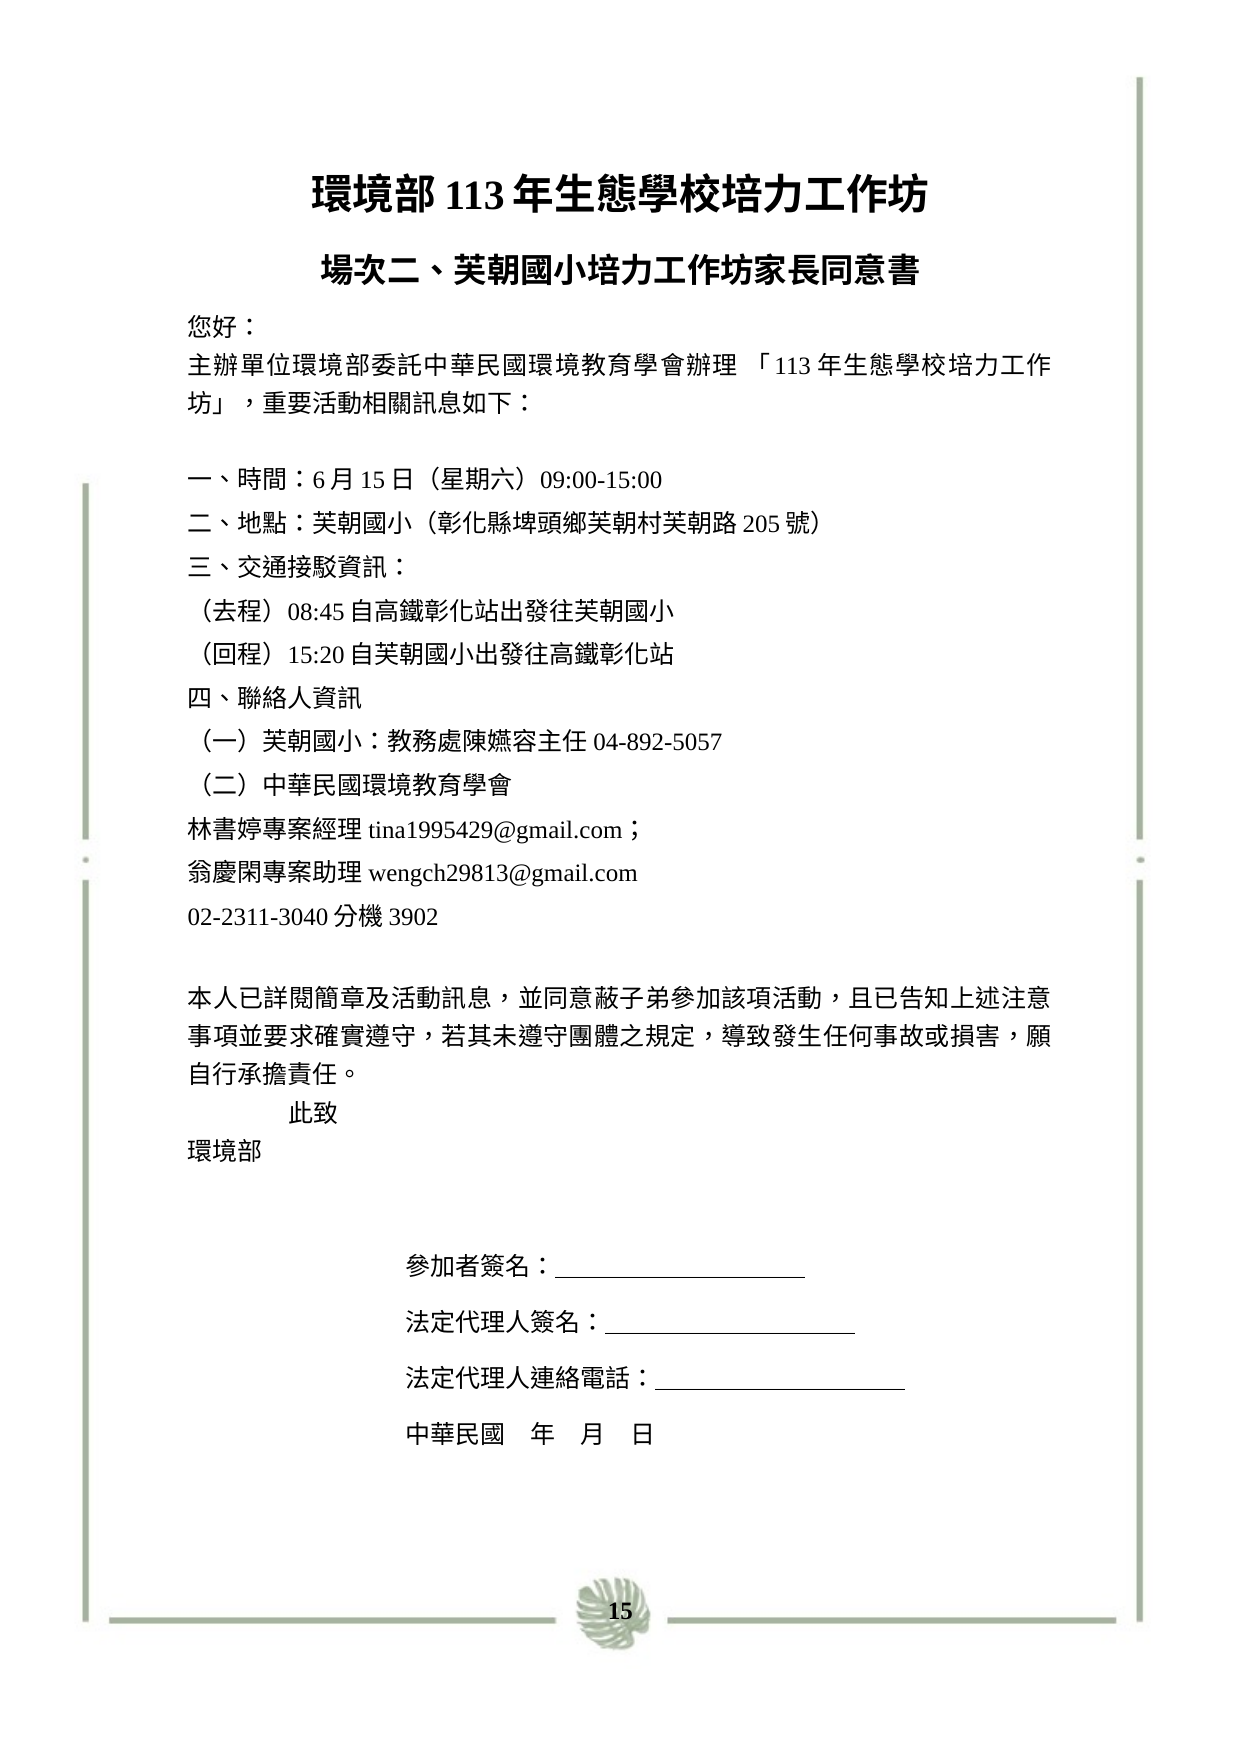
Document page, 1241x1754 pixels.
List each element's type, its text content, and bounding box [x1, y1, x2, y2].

text 本人已詳閱簡章及活動訊息，並同意蔽子弟參加該項活動，且已告知上述注意事項並要求確實遵守，若其未遵守團體之規定，導致發生任何事故或損害，願自行承擔責任。 [187, 977, 1053, 1092]
text 三、交通接駁資訊： [187, 546, 1053, 584]
text 林書婷專案經理 tina1995429@gmail.com； [187, 808, 1053, 846]
text 翁慶閑專案助理 wengch29813@gmail.com [187, 852, 1053, 890]
text 您好： [187, 306, 1053, 344]
text （回程）15:20自芙朝國小出發往高鐵彰化站 [187, 634, 1053, 672]
text （二）中華民國環境教育學會 [187, 764, 1053, 803]
table_header 參加者簽名：＿＿＿＿＿＿＿＿＿＿ 法定代理人簽名：＿＿＿＿＿＿＿＿＿＿ 法定代理人連絡電話：＿＿＿＿＿＿＿＿＿＿ 中華民國 年 月 日 [394, 1245, 955, 1467]
text （一）芙朝國小：教務處陳嬿容主任 04-892-5057 [187, 721, 1053, 759]
text 環境部113年生態學校培力工作坊 [187, 153, 1053, 230]
text （去程）08:45自高鐵彰化站出發往芙朝國小 [187, 590, 1053, 628]
text 此致 [187, 1092, 1053, 1130]
text 主辦單位環境部委託中華民國環境教育學會辦理 「113年生態學校培力工作坊」，重要活動相關訊息如下： [187, 344, 1053, 421]
text 二、地點：芙朝國小（彰化縣埤頭鄉芙朝村芙朝路205號） [187, 503, 1053, 541]
text 一、時間：6月15日（星期六）09:00-15:00 [187, 459, 1053, 497]
text 四、聯絡人資訊 [187, 677, 1053, 716]
picture [50, 51, 1176, 1669]
table_header [955, 1245, 1052, 1467]
text 02-2311-3040分機3902 [187, 896, 1053, 934]
table_header [188, 1245, 394, 1467]
text 環境部 [187, 1130, 1053, 1168]
text 場次二、芙朝國小培力工作坊家長同意書 [187, 230, 1053, 306]
